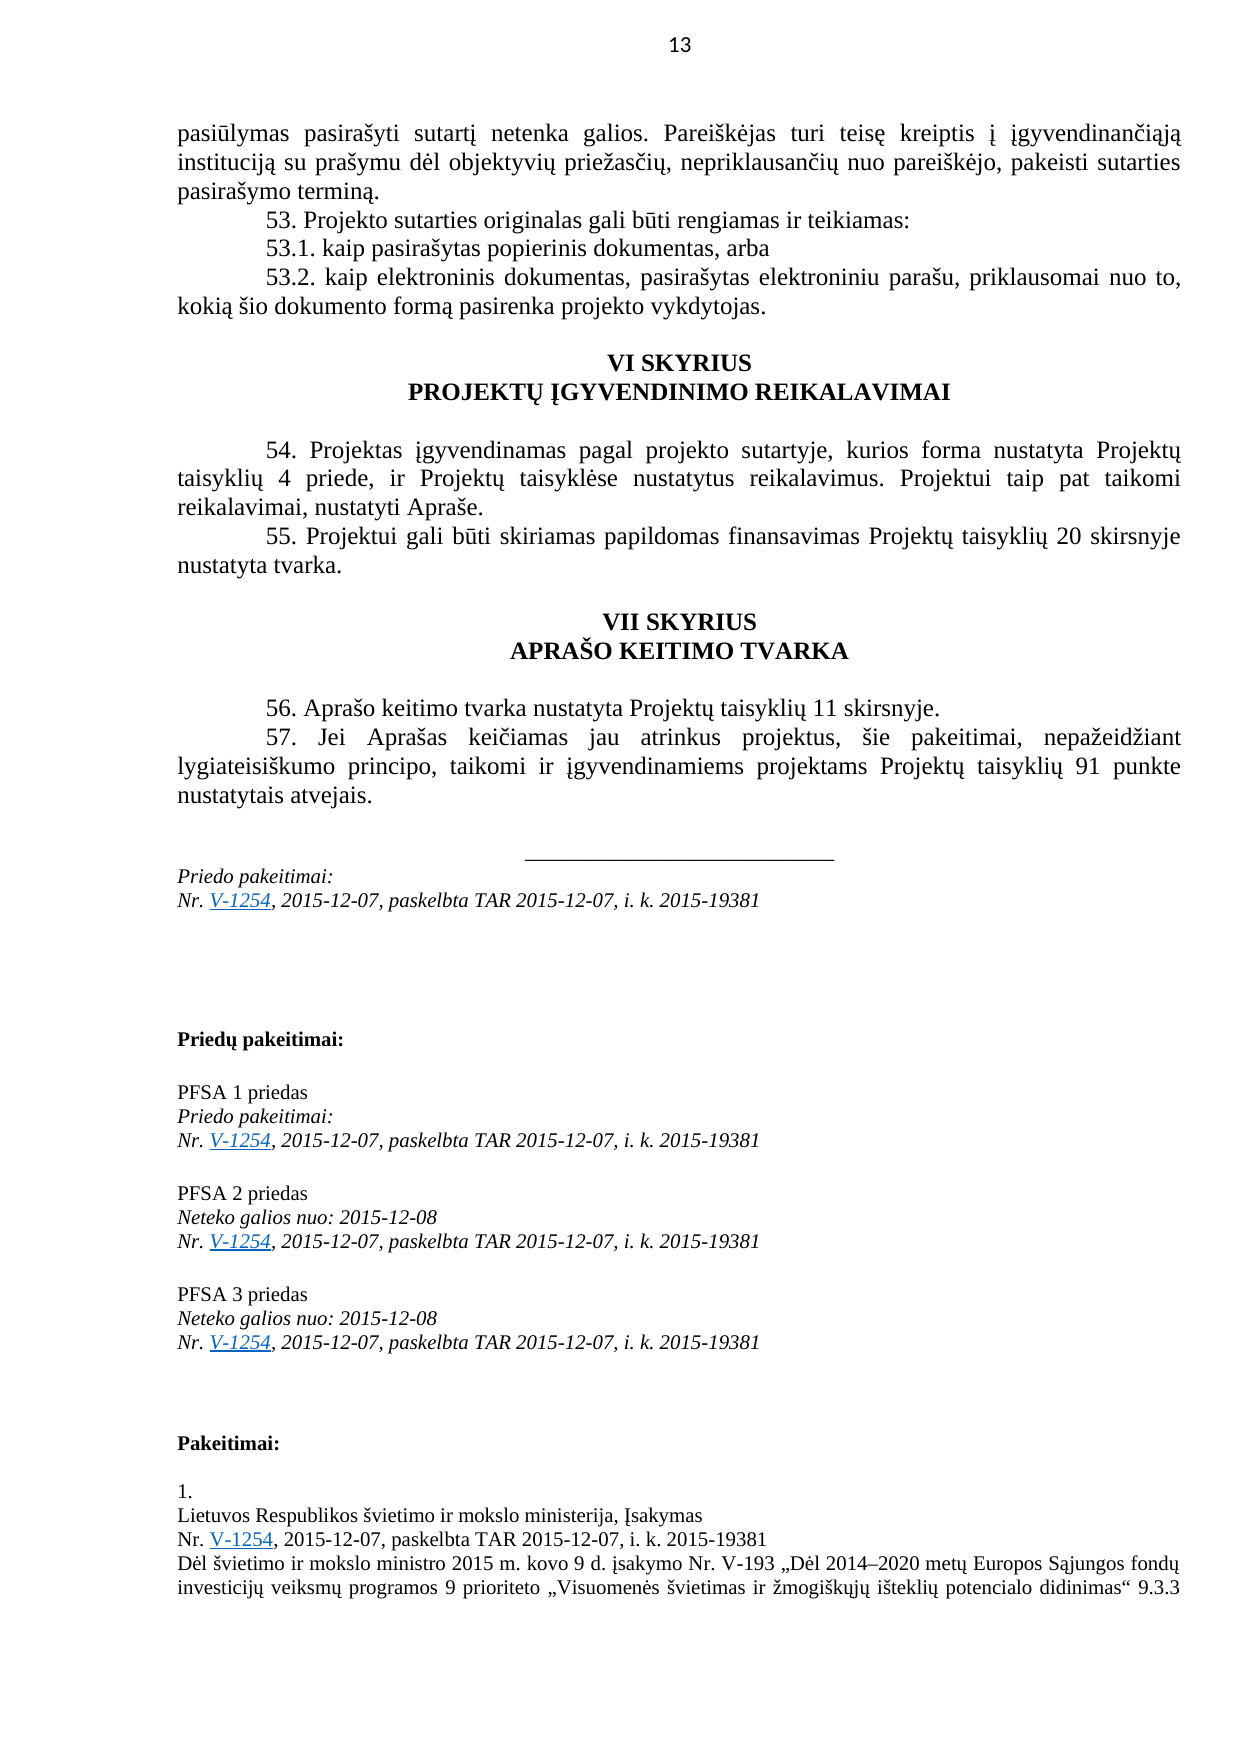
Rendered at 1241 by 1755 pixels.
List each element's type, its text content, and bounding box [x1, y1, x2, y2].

text Neteko galios nuo: 2015-12-08 [177, 1204, 1182, 1229]
text PFSA 2 priedas [177, 1181, 1182, 1204]
text Nr. V-1254, 2015-12-07, paskelbta TAR 2015-12-07, i. k. 2015-19381 [177, 888, 1182, 912]
text 56. Aprašo keitimo tvarka nustatyta Projektų taisyklių 11 skirsnyje. [177, 693, 1182, 722]
text 53. Projekto sutarties originalas gali būti rengiamas ir teikiamas: [177, 205, 1182, 233]
text PFSA 3 priedas [177, 1281, 1182, 1306]
text 55. Projektui gali būti skiriamas papildomas finansavimas Projektų taisyklių 20 skirsnyje nustatyta tvarka. [177, 521, 1182, 578]
text 53.2. kaip elektroninis dokumentas, pasirašytas elektroniniu parašu, priklausomai nuo to, kokią šio dokumento formą pasirenka projekto vykdytojas. [177, 262, 1182, 320]
text PROJEKTŲ ĮGYVENDINIMO REIKALAVIMAI [177, 377, 1182, 406]
text Nr. V-1254, 2015-12-07, paskelbta TAR 2015-12-07, i. k. 2015-19381 [177, 1128, 1182, 1152]
text Priedo pakeitimai: [177, 1104, 1182, 1128]
text 53.1. kaip pasirašytas popierinis dokumentas, arba [177, 233, 1182, 262]
text APRAŠO KEITIMO TVARKA [177, 636, 1182, 665]
text Priedo pakeitimai: [177, 864, 1182, 888]
text VII SKYRIUS [177, 607, 1182, 636]
text pasiūlymas pasirašyti sutartį netenka galios. Pareiškėjas turi teisę kreiptis į įgyvendinančiąją instituciją su prašymu dėl objektyvių priežasčių, nepriklausančių nuo pareiškėjo, pakeisti sutarties pasirašymo terminą. [177, 118, 1182, 205]
text Nr. V-1254, 2015-12-07, paskelbta TAR 2015-12-07, i. k. 2015-19381 [177, 1527, 1182, 1551]
text Dėl švietimo ir mokslo ministro 2015 m. kovo 9 d. įsakymo Nr. V-193 „Dėl 2014–2020 metų Europos Sąjungos fondų investicijų veiksmų programos 9 prioriteto „Visuomenės švietimas ir žmogiškųjų išteklių potencialo didinimas“ 9.3.3 [177, 1551, 1182, 1599]
text Lietuvos Respublikos švietimo ir mokslo ministerija, Įsakymas [177, 1503, 1182, 1527]
text Nr. V-1254, 2015-12-07, paskelbta TAR 2015-12-07, i. k. 2015-19381 [177, 1329, 1182, 1354]
text VI SKYRIUS [177, 348, 1182, 377]
text ___________________________ [177, 837, 1182, 864]
text Pakeitimai: [177, 1431, 1182, 1454]
text Neteko galios nuo: 2015-12-08 [177, 1306, 1182, 1329]
text PFSA 1 priedas [177, 1079, 1182, 1104]
text 1. [177, 1479, 1182, 1503]
text Priedų pakeitimai: [177, 1027, 1182, 1051]
text Nr. V-1254, 2015-12-07, paskelbta TAR 2015-12-07, i. k. 2015-19381 [177, 1229, 1182, 1253]
text 57. Jei Aprašas keičiamas jau atrinkus projektus, šie pakeitimai, nepažeidžiant lygiateisiškumo principo, taikomi ir įgyvendinamiems projektams Projektų taisyklių 91 punkte nustatytais atvejais. [177, 722, 1182, 808]
text 54. Projektas įgyvendinamas pagal projekto sutartyje, kurios forma nustatyta Projektų taisyklių 4 priede, ir Projektų taisyklėse nustatytus reikalavimus. Projektui taip pat taikomi reikalavimai, nustatyti Apraše. [177, 435, 1182, 521]
